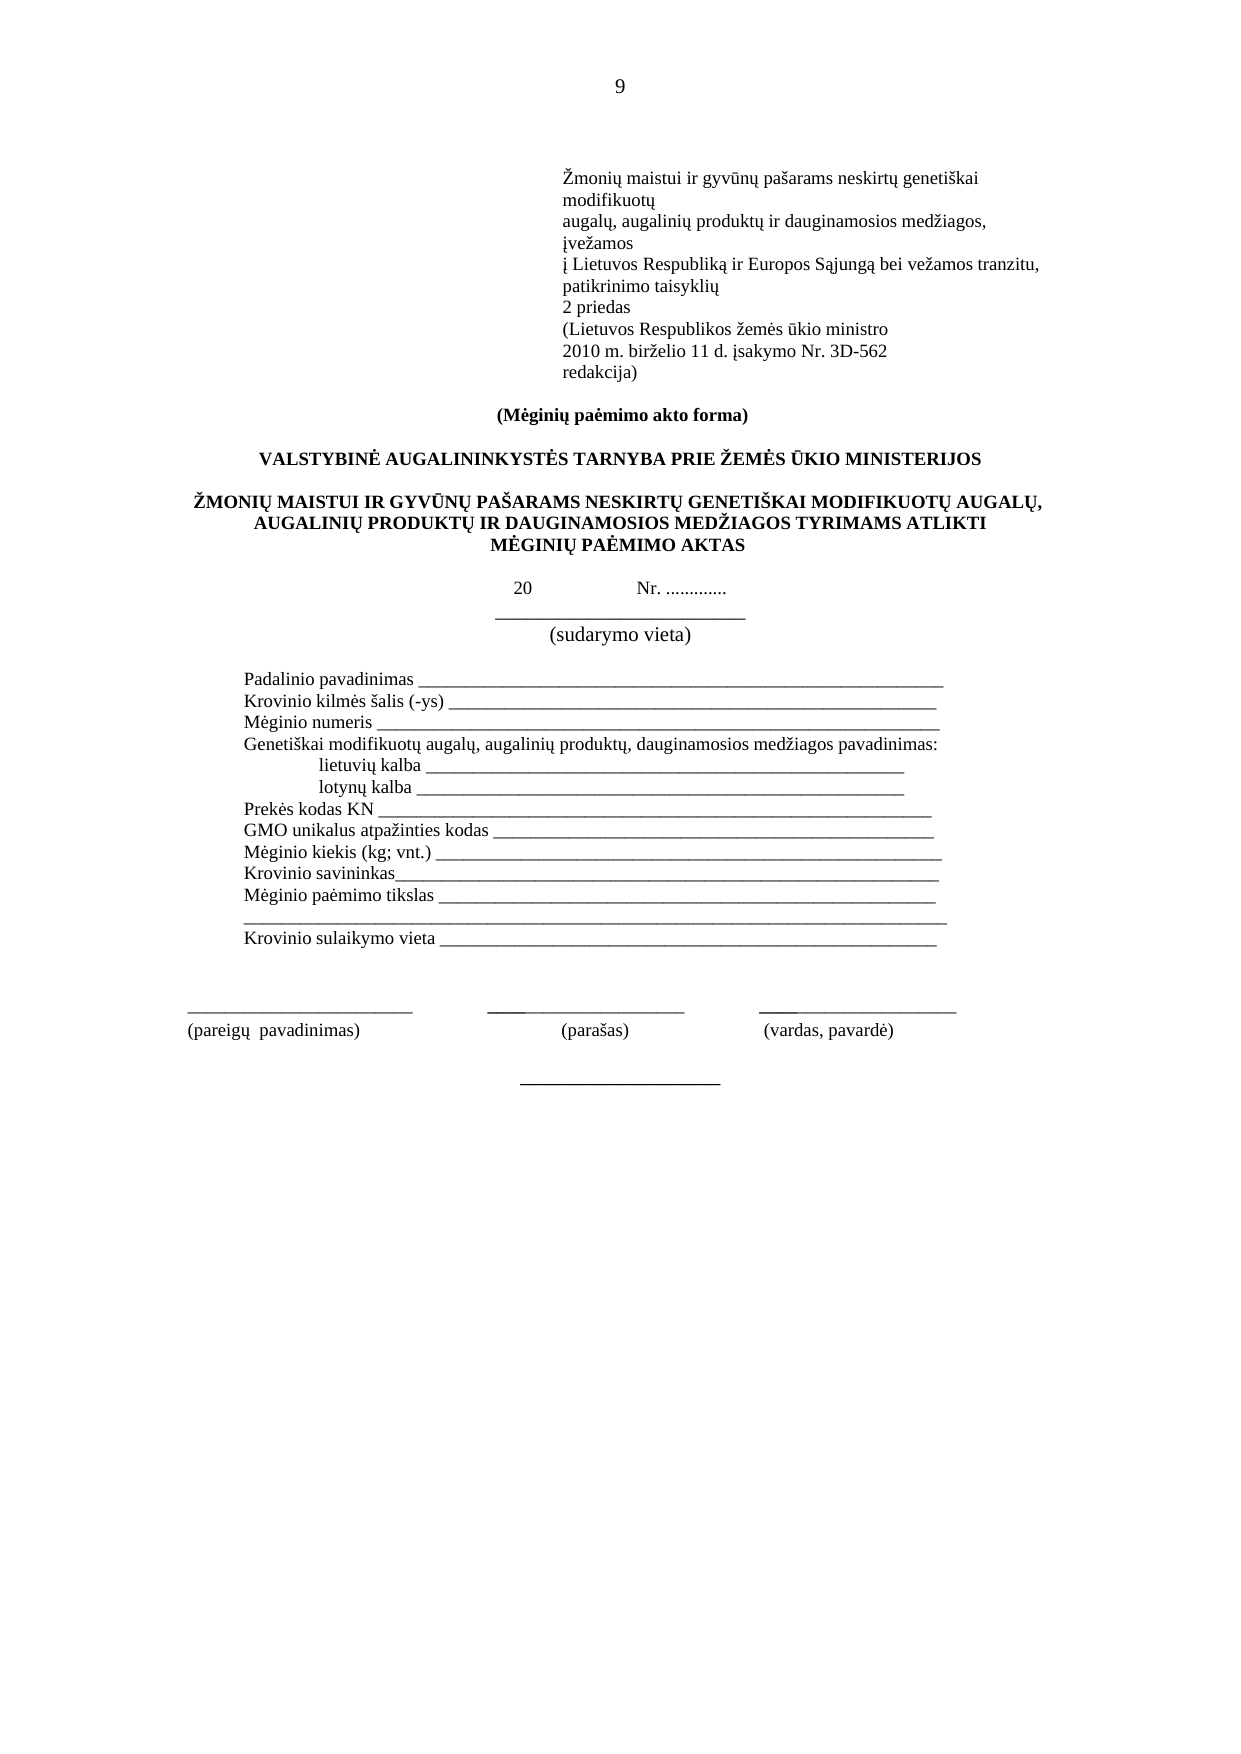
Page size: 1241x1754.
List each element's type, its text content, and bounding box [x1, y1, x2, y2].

text (Mėginių paėmimo akto forma) [187, 404, 1053, 426]
text ________________ [187, 1059, 1053, 1088]
text Žmonių maistui ir gyvūnų pašarams neskirtų genetiškai modifikuotų augalų, augalinių produktų ir dauginamosios medžiagos, įvežamos į Lietuvos Respubliką ir Europos Sąjungą bei vežamos tranzitu, patikrinimo taisyklių [562, 167, 1053, 296]
text ŽMONIŲ MAISTUI IR GYVŪNŲ PAŠARAMS NESKIRTŲ GENETIŠKAI MODIFIKUOTŲ AUGALŲ, AUGALINIŲ PRODUKTŲ IR DAUGINAMOSIOS MEDŽIAGOS TYRIMAMS ATLIKTI [187, 491, 1053, 534]
text lotynų kalba ____________________________________________________ [244, 776, 1053, 797]
text redakcija) [487, 361, 1053, 383]
text ________________________ [187, 598, 1053, 622]
text VALSTYBINĖ AUGALININKYSTĖS TARNYBA PRIE ŽEMĖS ŪKIO MINISTERIJOS [187, 447, 1053, 469]
text (Lietuvos Respublikos žemės ūkio ministro [487, 318, 1053, 339]
text ________________________ _____________________ _____________________ [187, 994, 1053, 1016]
text (pareigų pavadinimas) (parašas) (vardas, pavardė) [187, 1016, 1053, 1042]
text 2 priedas [562, 296, 1053, 318]
text (sudarymo vieta) [187, 622, 1053, 646]
text 20 - Nr. ............. [187, 577, 1053, 598]
text Padalinio pavadinimas ________________________________________________________ Krovinio kilmės šalis (-ys) ____________________________________________________ Mėginio numeris ____________________________________________________________ Genetiškai modifikuotų augalų, augalinių produktų, dauginamosios medžiagos pavadinimas: [244, 668, 1053, 754]
text Prekės kodas KN ___________________________________________________________ GMO unikalus atpažinties kodas _______________________________________________ Mėginio kiekis (kg; vnt.) ______________________________________________________ Krovinio savininkas__________________________________________________________ Mėginio paėmimo tikslas _____________________________________________________ ___________________________________________________________________________ Krovinio sulaikymo vieta _____________________________________________________ [244, 797, 1053, 970]
text 2010 m. birželio 11 d. įsakymo Nr. 3D-562 [487, 339, 1053, 361]
text lietuvių kalba ___________________________________________________ [244, 754, 1053, 776]
text MĖGINIŲ PAĖMIMO AKTAS [187, 534, 1053, 555]
